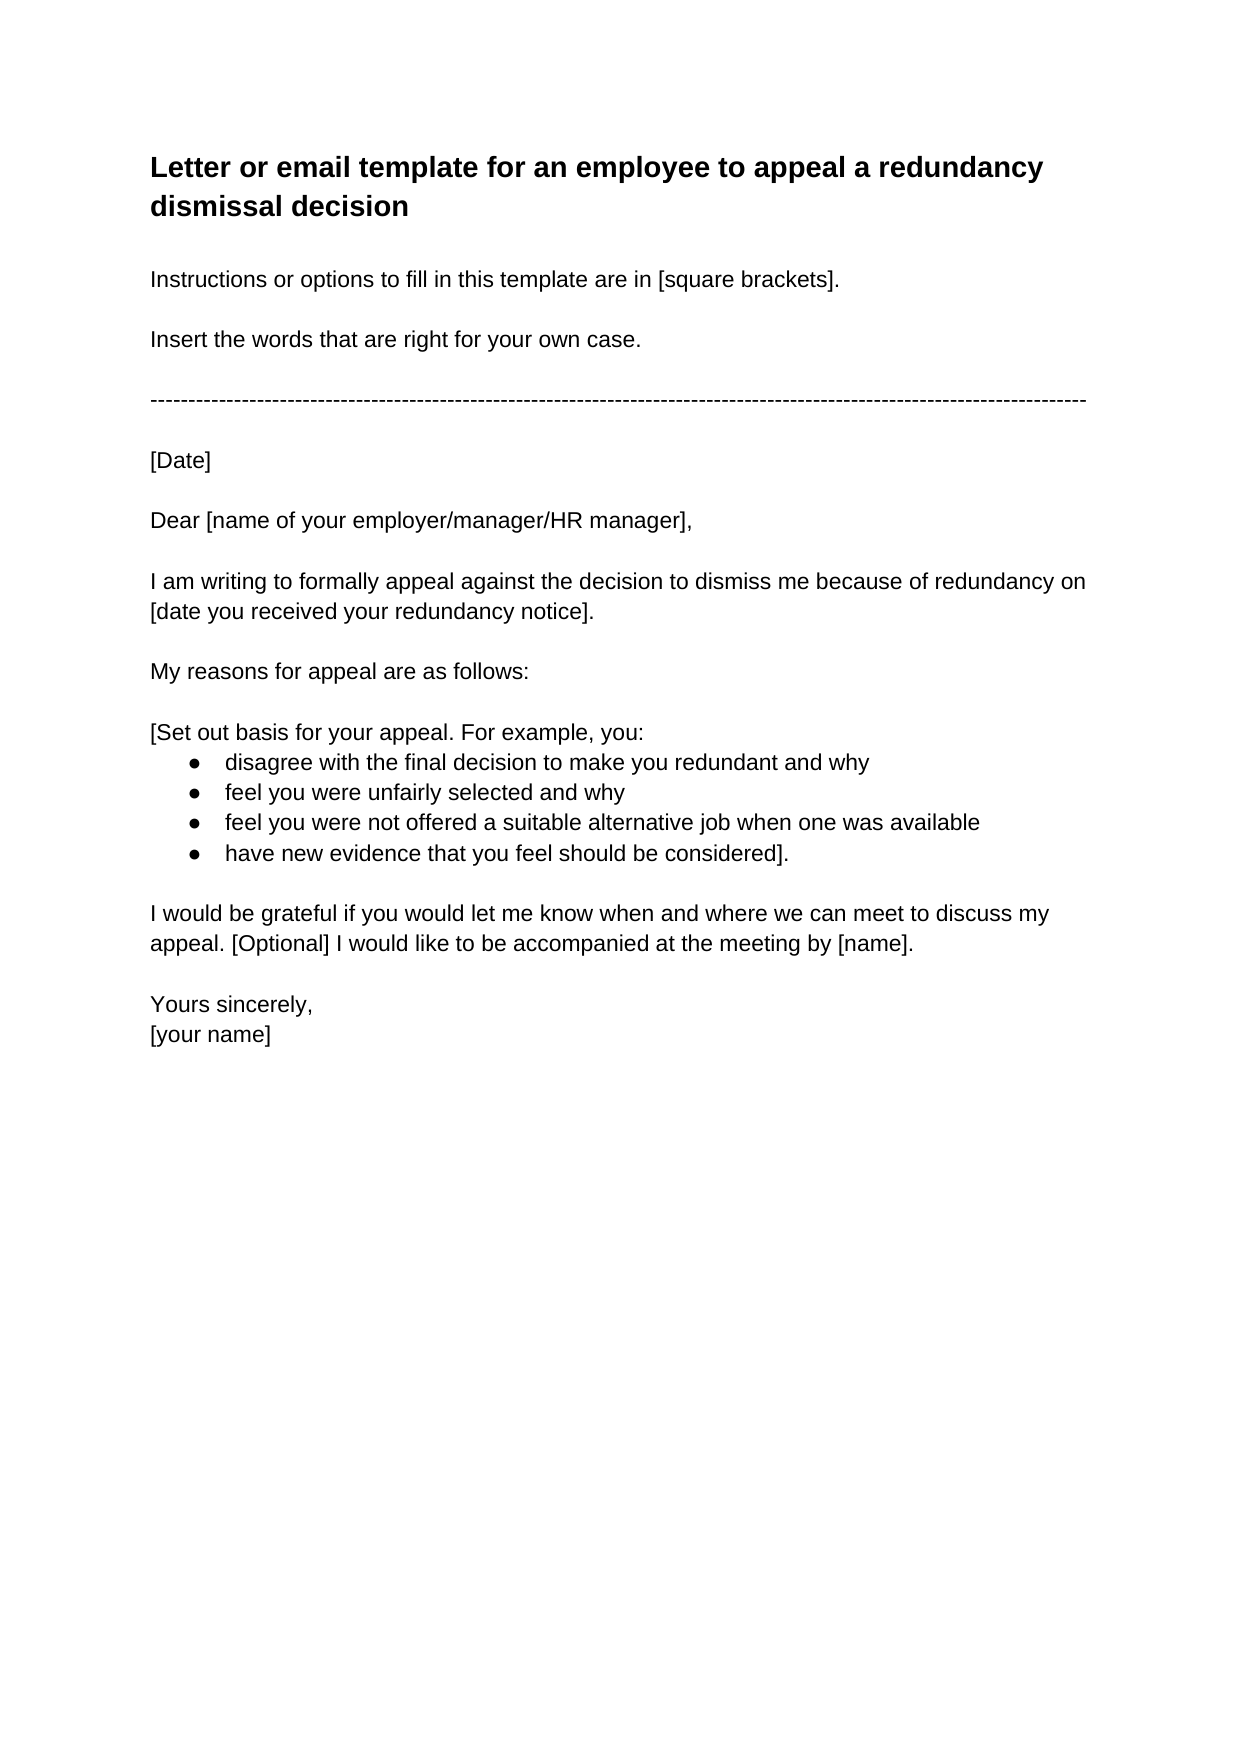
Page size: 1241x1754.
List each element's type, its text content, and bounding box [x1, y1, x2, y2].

list feel you were unfairly selected and why [187, 779, 1091, 806]
text My reasons for appeal are as follows: [150, 658, 1091, 685]
list have new evidence that you feel should be considered]. [187, 839, 1091, 866]
list feel you were not offered a suitable alternative job when one was available [187, 809, 1091, 836]
text Letter or email template for an employee to appeal a redundancy dismissal decision [150, 150, 1091, 222]
list disagree with the final decision to make you redundant and why [187, 749, 1091, 775]
text I am writing to formally appeal against the decision to dismiss me because of redundancy on [date you received your redundancy notice]. [150, 568, 1091, 624]
text Dear [name of your employer/manager/HR manager], [150, 507, 1091, 534]
text Yours sincerely, [150, 991, 1091, 1017]
text Insert the words that are right for your own case. [150, 326, 1091, 352]
text [your name] [150, 1021, 1091, 1047]
text [Set out basis for your appeal. For example, you: [150, 719, 1091, 745]
text [Date] [150, 447, 1091, 473]
text Instructions or options to fill in this template are in [square brackets]. [150, 266, 1091, 292]
text --------------------------------------------------------------------------------------------------------------------------- [150, 386, 1091, 413]
text I would be grateful if you would let me know when and where we can meet to discuss my appeal. [Optional] I would like to be accompanied at the meeting by [name]. [150, 900, 1091, 957]
